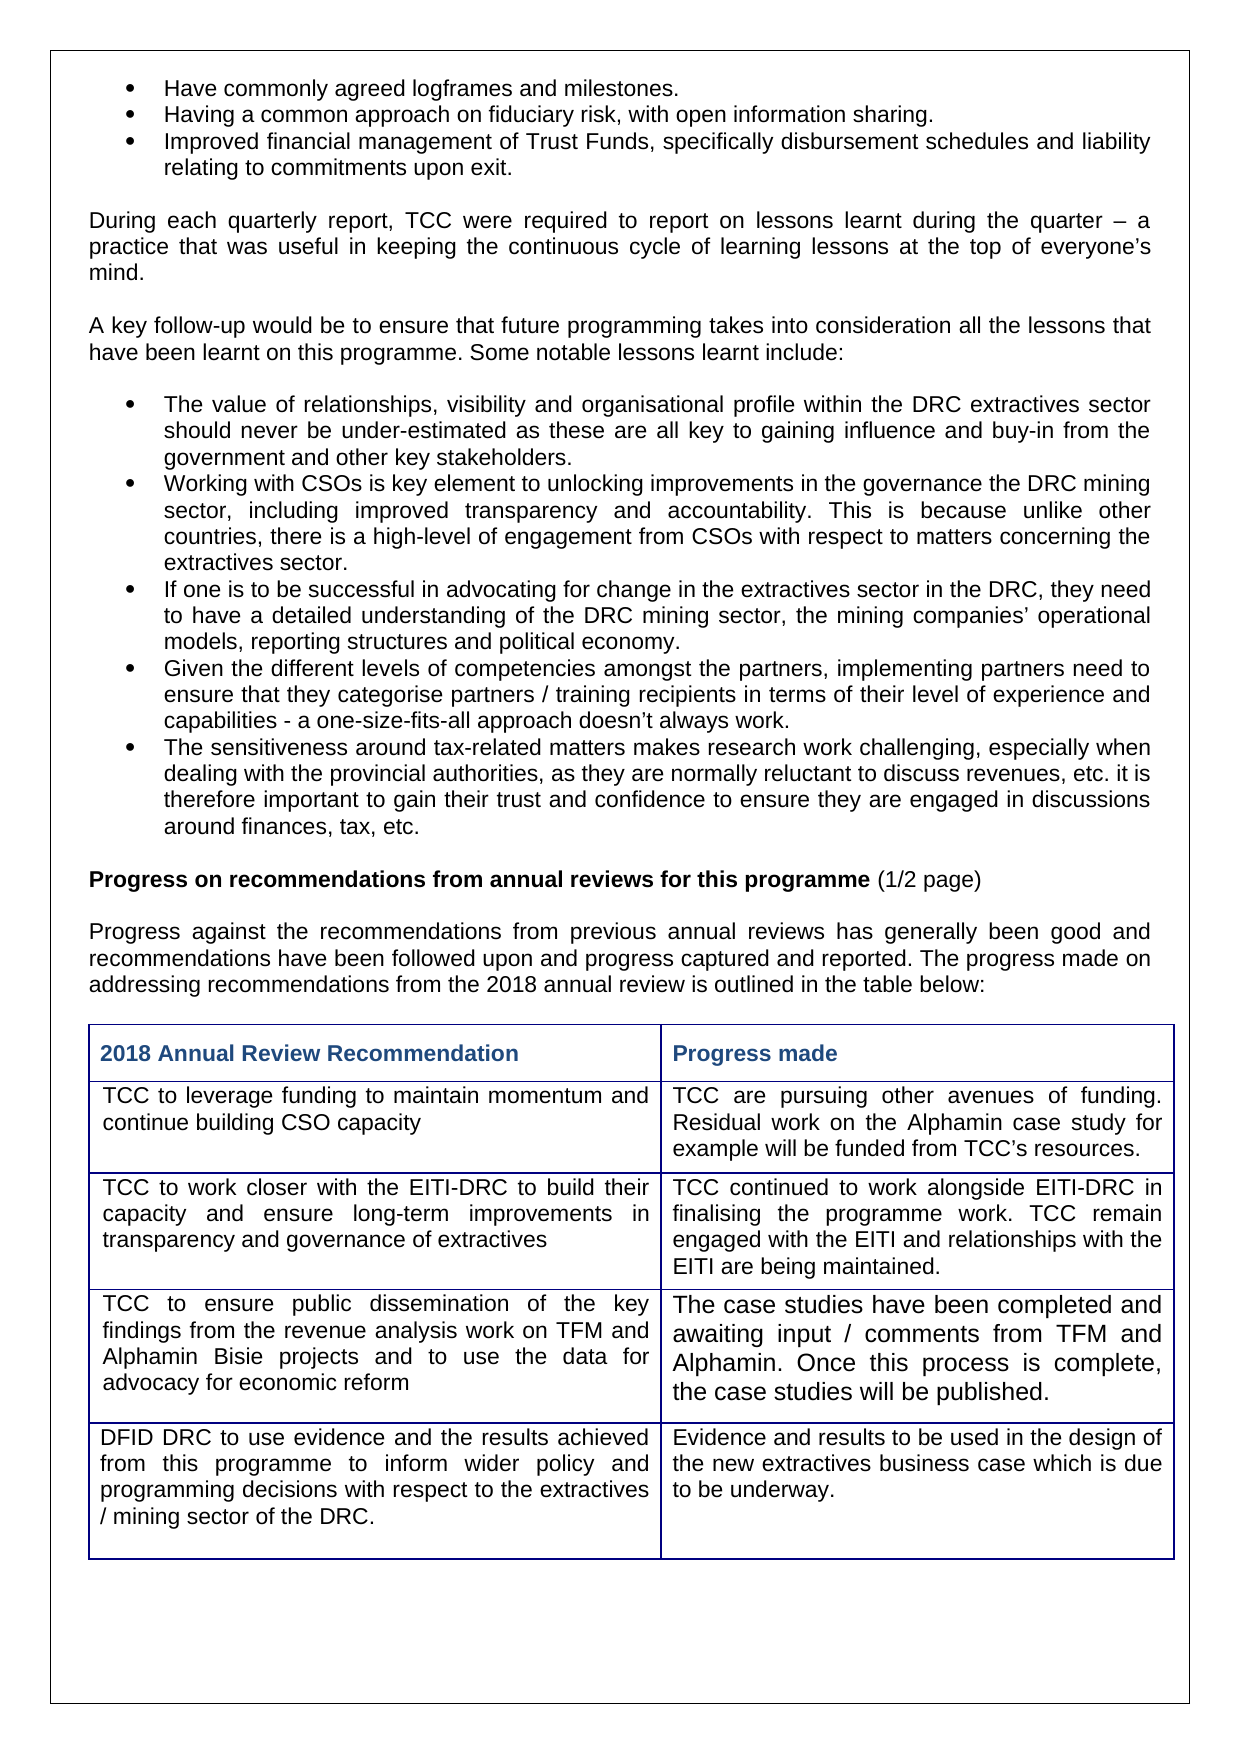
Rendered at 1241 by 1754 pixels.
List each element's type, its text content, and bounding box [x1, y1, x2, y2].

table_cell DFID DRC to use evidence and the results achieved from this programme to inform wider policy and programming decisions with respect to the extractives / mining sector of the DRC. [90, 1424, 660, 1558]
list The sensitiveness around tax-related matters makes research work challenging, especially when dealing with the provincial authorities, as they are normally reluctant to discuss revenues, etc. it is therefore important to gain their trust and confidence to ensure they are engaged in discussions around finances, tax, etc. [126, 734, 1152, 839]
text During each quarterly report, TCC were required to report on lessons learnt during the quarter – a practice that was useful in keeping the continuous cycle of learning lessons at the top of everyone’s mind. [89, 207, 1152, 286]
list Having a common approach on fiduciary risk, with open information sharing. [126, 101, 1152, 128]
text A key follow-up would be to ensure that future programming takes into consideration all the lessons that have been learnt on this programme. Some notable lessons learnt include: [89, 312, 1152, 365]
table_cell Evidence and results to be used in the design of the new extractives business case which is due to be underway. [662, 1424, 1173, 1558]
table_header Progress made [662, 1025, 1173, 1081]
list Improved financial management of Trust Funds, specifically disbursement schedules and liability relating to commitments upon exit. [126, 128, 1152, 180]
table_header 2018 Annual Review Recommendation [90, 1025, 660, 1081]
table_cell TCC to leverage funding to maintain momentum and continue building CSO capacity [90, 1082, 660, 1172]
table_cell TCC are pursuing other avenues of funding. Residual work on the Alphamin case study for example will be funded from TCC’s resources. [662, 1082, 1173, 1172]
list Working with CSOs is key element to unlocking improvements in the governance the DRC mining sector, including improved transparency and accountability. This is because unlike other countries, there is a high-level of engagement from CSOs with respect to matters concerning the extractives sector. [126, 470, 1152, 576]
table_cell TCC to work closer with the EITI-DRC to build their capacity and ensure long-term improvements in transparency and governance of extractives [90, 1174, 660, 1289]
text Progress against the recommendations from previous annual reviews has generally been good and recommendations have been followed upon and progress captured and reported. The progress made on addressing recommendations from the 2018 annual review is outlined in the table below: [89, 918, 1152, 997]
table_cell TCC continued to work alongside EITI-DRC in finalising the programme work. TCC remain engaged with the EITI and relationships with the EITI are being maintained. [662, 1174, 1173, 1289]
list Have commonly agreed logframes and milestones. [126, 75, 1152, 101]
table_cell The case studies have been completed and awaiting input / comments from TFM and Alphamin. Once this process is complete, the case studies will be published. [662, 1290, 1173, 1422]
text Progress on recommendations from annual reviews for this programme (1/2 page) [89, 866, 1152, 892]
list Given the different levels of competencies amongst the partners, implementing partners need to ensure that they categorise partners / training recipients in terms of their level of experience and capabilities - a one-size-fits-all approach doesn’t always work. [126, 655, 1152, 734]
list The value of relationships, visibility and organisational profile within the DRC extractives sector should never be under-estimated as these are all key to gaining influence and buy-in from the government and other key stakeholders. [126, 391, 1152, 470]
table_cell TCC to ensure public dissemination of the key findings from the revenue analysis work on TFM and Alphamin Bisie projects and to use the data for advocacy for economic reform [90, 1290, 660, 1422]
list If one is to be successful in advocating for change in the extractives sector in the DRC, they need to have a detailed understanding of the DRC mining sector, the mining companies’ operational models, reporting structures and political economy. [126, 576, 1152, 655]
